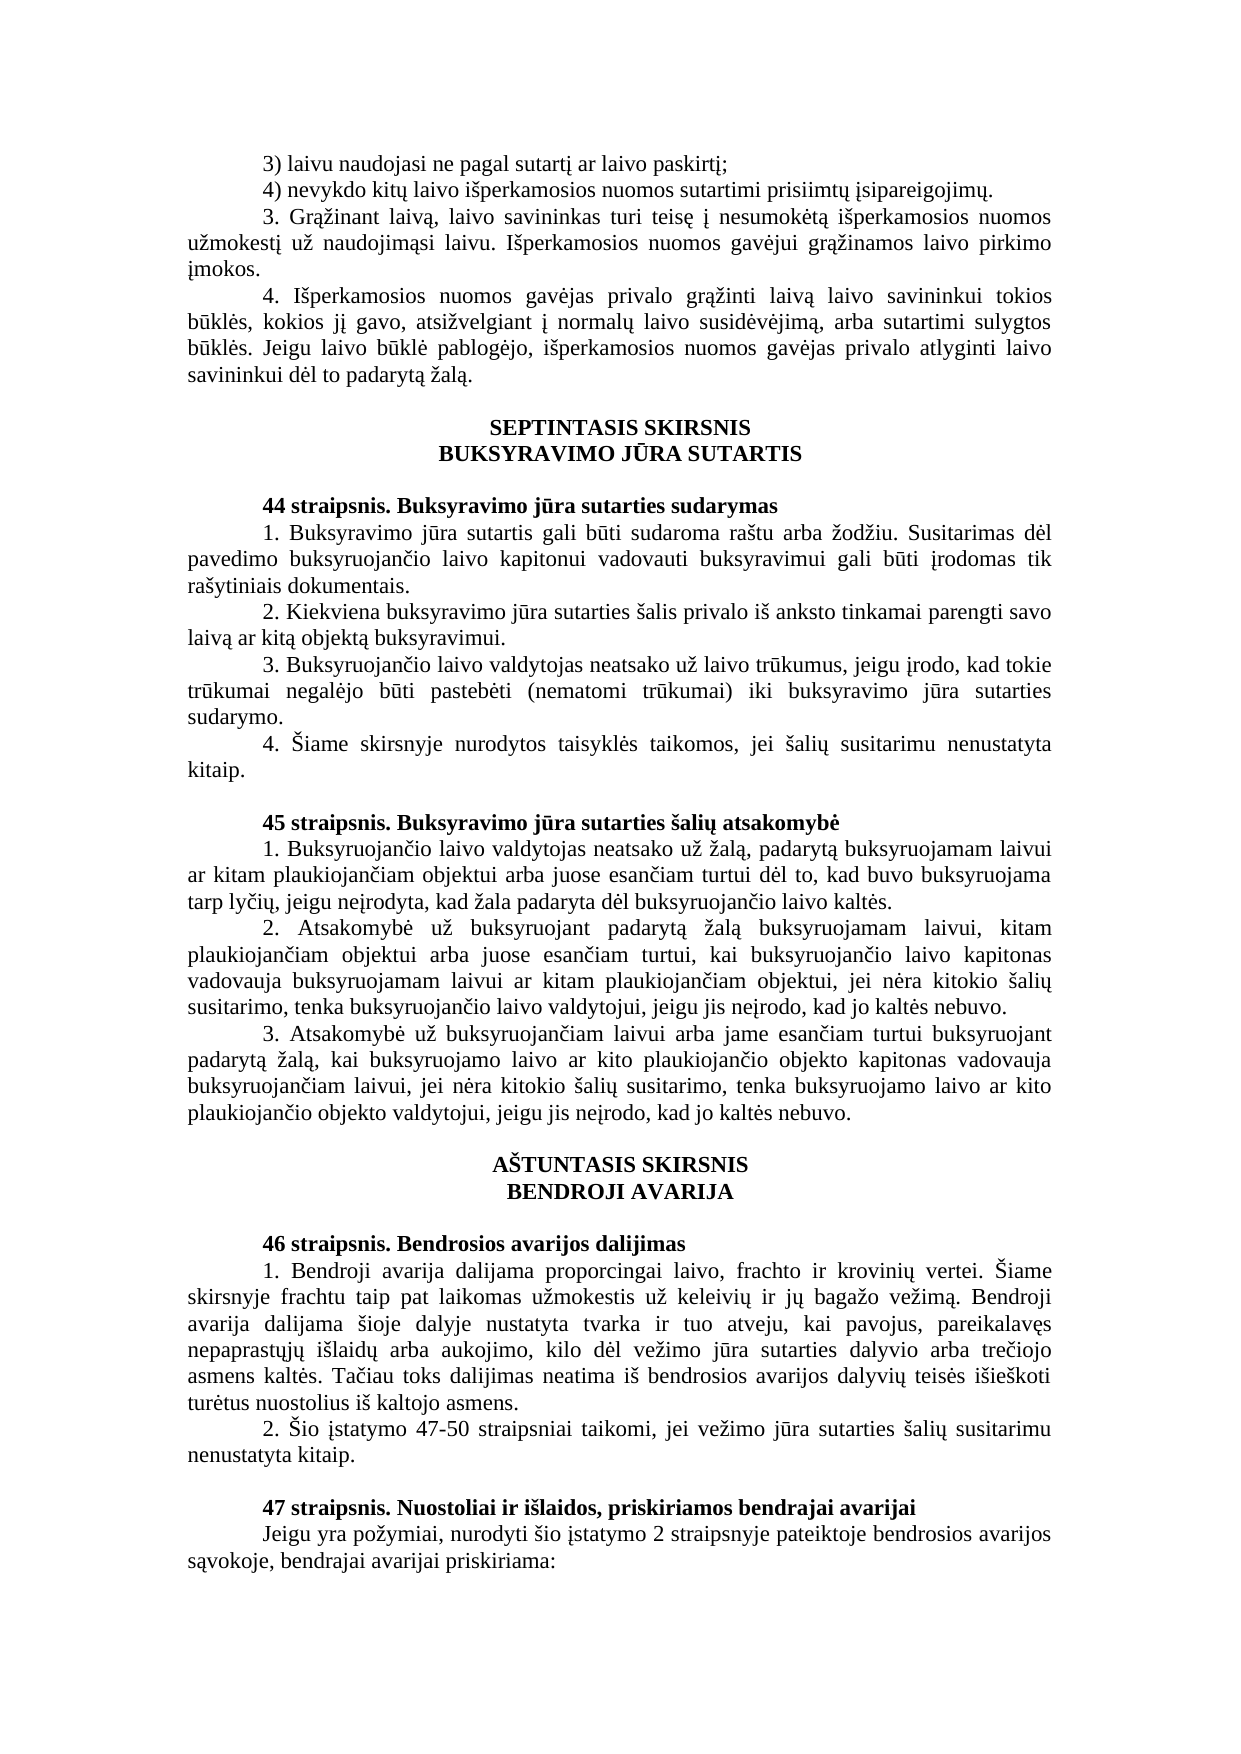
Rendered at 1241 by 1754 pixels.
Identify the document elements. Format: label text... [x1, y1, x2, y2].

text 1. Buksyravimo jūra sutartis gali būti sudaroma raštu arba žodžiu. Susitarimas dėl pavedimo buksyruojančio laivo kapitonui vadovauti buksyravimui gali būti įrodomas tik rašytiniais dokumentais. [187, 519, 1053, 598]
text 45 straipsnis. Buksyravimo jūra sutarties šalių atsakomybė [187, 809, 1053, 835]
text AŠTUNTASIS SKIRSNIS [187, 1151, 1053, 1178]
text 4. Išperkamosios nuomos gavėjas privalo grąžinti laivą laivo savininkui tokios būklės, kokios jį gavo, atsižvelgiant į normalų laivo susidėvėjimą, arba sutartimi sulygtos būklės. Jeigu laivo būklė pablogėjo, išperkamosios nuomos gavėjas privalo atlyginti laivo savininkui dėl to padarytą žalą. [187, 282, 1053, 387]
text 3. Grąžinant laivą, laivo savininkas turi teisę į nesumokėtą išperkamosios nuomos užmokestį už naudojimąsi laivu. Išperkamosios nuomos gavėjui grąžinamos laivo pirkimo įmokos. [187, 203, 1053, 282]
text 3. Buksyruojančio laivo valdytojas neatsako už laivo trūkumus, jeigu įrodo, kad tokie trūkumai negalėjo būti pastebėti (nematomi trūkumai) iki buksyravimo jūra sutarties sudarymo. [187, 651, 1053, 730]
text 44 straipsnis. Buksyravimo jūra sutarties sudarymas [187, 493, 1053, 519]
text 1. Bendroji avarija dalijama proporcingai laivo, frachto ir krovinių vertei. Šiame skirsnyje frachtu taip pat laikomas užmokestis už keleivių ir jų bagažo vežimą. Bendroji avarija dalijama šioje dalyje nustatyta tvarka ir tuo atveju, kai pavojus, pareikalavęs nepaprastųjų išlaidų arba aukojimo, kilo dėl vežimo jūra sutarties dalyvio arba trečiojo asmens kaltės. Tačiau toks dalijimas neatima iš bendrosios avarijos dalyvių teisės išieškoti turėtus nuostolius iš kaltojo asmens. [187, 1257, 1053, 1415]
text 47 straipsnis. Nuostoliai ir išlaidos, priskiriamos bendrajai avarijai [187, 1494, 1053, 1520]
subtitle BENDROJI AVARIJA [187, 1178, 1053, 1204]
text SEPTINTASIS SKIRSNIS [187, 413, 1053, 440]
subtitle BUKSYRAVIMO JŪRA SUTARTIS [187, 440, 1053, 466]
text 2. Atsakomybė už buksyruojant padarytą žalą buksyruojamam laivui, kitam plaukiojančiam objektui arba juose esančiam turtui, kai buksyruojančio laivo kapitonas vadovauja buksyruojamam laivui ar kitam plaukiojančiam objektui, jei nėra kitokio šalių susitarimo, tenka buksyruojančio laivo valdytojui, jeigu jis neįrodo, kad jo kaltės nebuvo. [187, 914, 1053, 1020]
text 3. Atsakomybė už buksyruojančiam laivui arba jame esančiam turtui buksyruojant padarytą žalą, kai buksyruojamo laivo ar kito plaukiojančio objekto kapitonas vadovauja buksyruojančiam laivui, jei nėra kitokio šalių susitarimo, tenka buksyruojamo laivo ar kito plaukiojančio objekto valdytojui, jeigu jis neįrodo, kad jo kaltės nebuvo. [187, 1020, 1053, 1125]
text 4) nevykdo kitų laivo išperkamosios nuomos sutartimi prisiimtų įsipareigojimų. [187, 176, 1053, 203]
text Jeigu yra požymiai, nurodyti šio įstatymo 2 straipsnyje pateiktoje bendrosios avarijos sąvokoje, bendrajai avarijai priskiriama: [187, 1520, 1053, 1573]
text 2. Kiekviena buksyravimo jūra sutarties šalis privalo iš anksto tinkamai parengti savo laivą ar kitą objektą buksyravimui. [187, 598, 1053, 651]
text 1. Buksyruojančio laivo valdytojas neatsako už žalą, padarytą buksyruojamam laivui ar kitam plaukiojančiam objektui arba juose esančiam turtui dėl to, kad buvo buksyruojama tarp lyčių, jeigu neįrodyta, kad žala padaryta dėl buksyruojančio laivo kaltės. [187, 835, 1053, 914]
text 46 straipsnis. Bendrosios avarijos dalijimas [187, 1231, 1053, 1257]
text 3) laivu naudojasi ne pagal sutartį ar laivo paskirtį; [187, 150, 1053, 176]
text 4. Šiame skirsnyje nurodytos taisyklės taikomos, jei šalių susitarimu nenustatyta kitaip. [187, 730, 1053, 782]
text 2. Šio įstatymo 47-50 straipsniai taikomi, jei vežimo jūra sutarties šalių susitarimu nenustatyta kitaip. [187, 1415, 1053, 1468]
